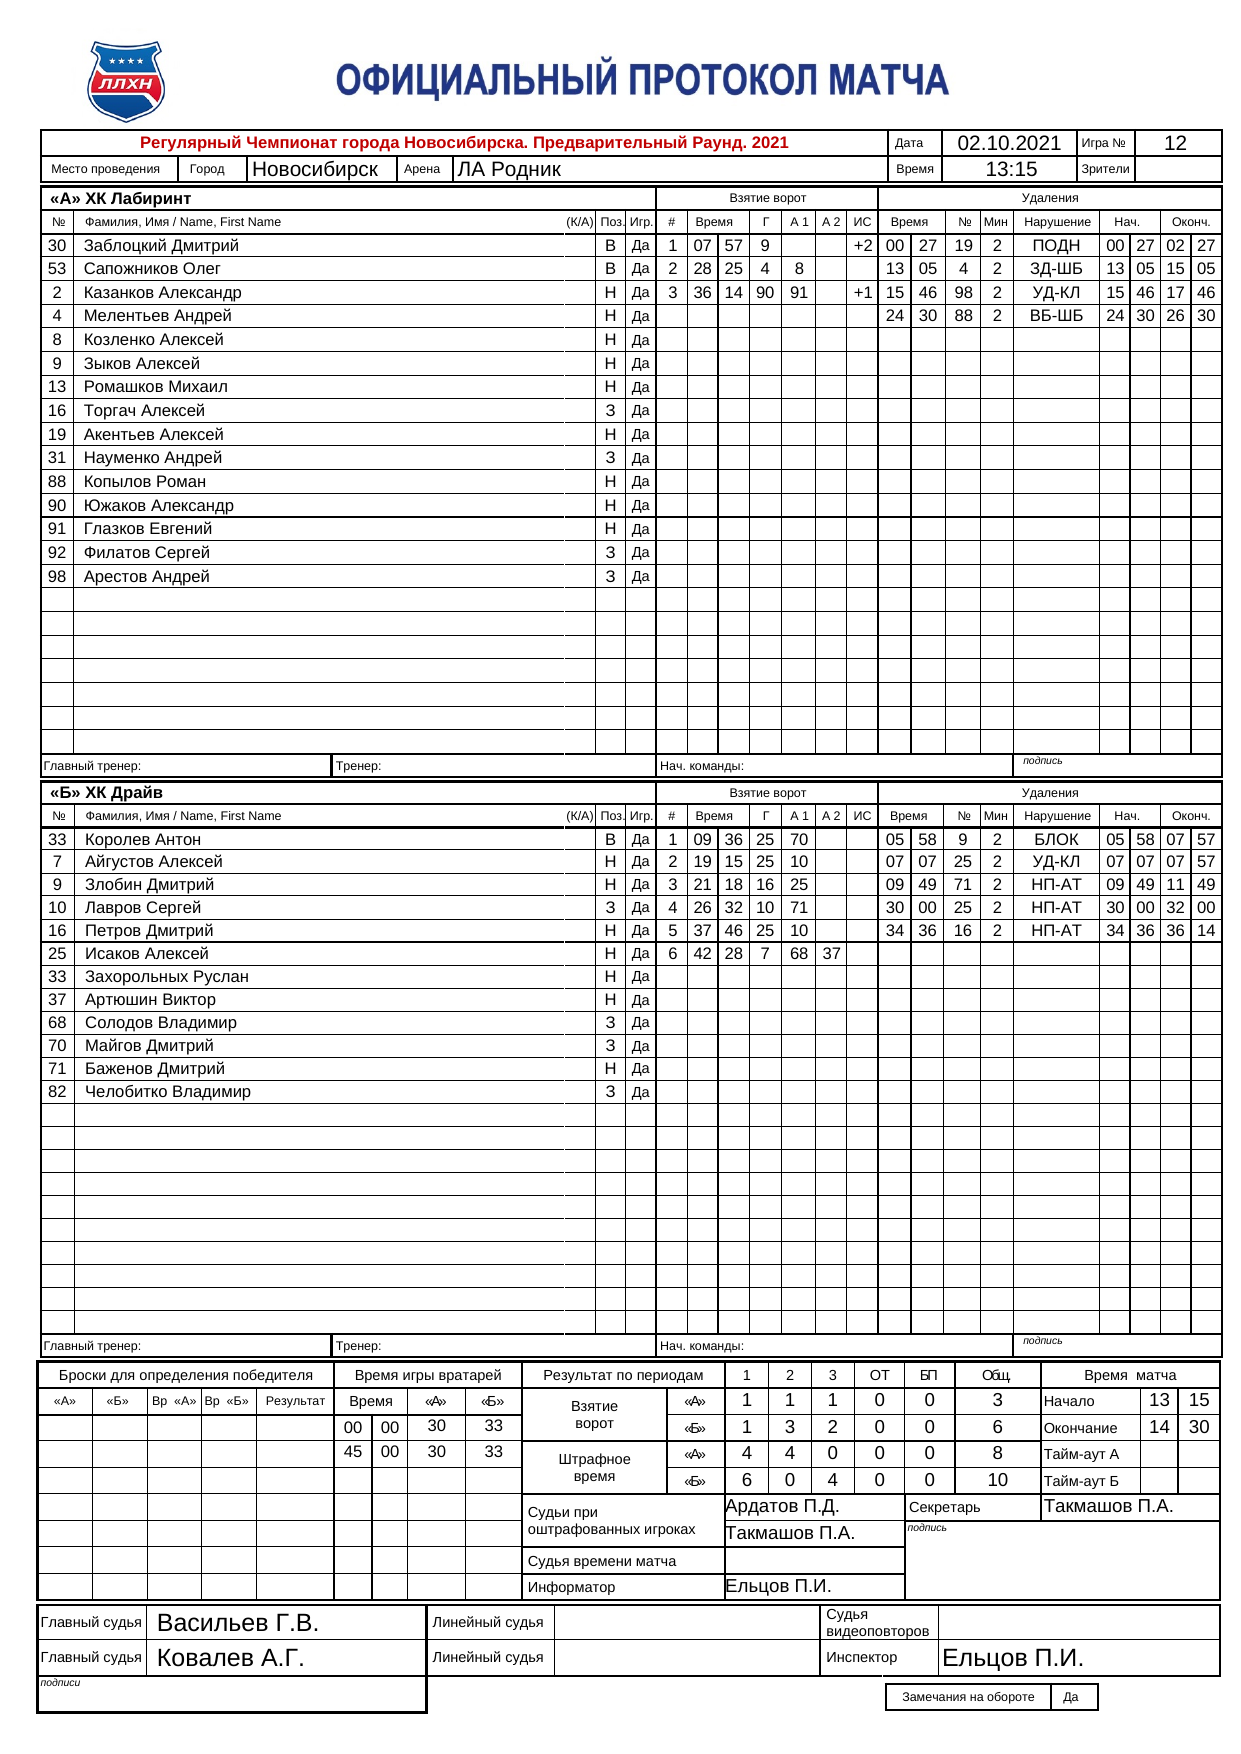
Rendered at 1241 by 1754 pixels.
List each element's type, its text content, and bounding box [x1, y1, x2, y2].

table_cell [1100, 446, 1129, 469]
table_cell [257, 1441, 333, 1467]
table_cell [1131, 541, 1160, 564]
table_cell [719, 1173, 749, 1195]
table_cell [981, 1058, 1013, 1079]
table_cell Арена [398, 157, 452, 181]
table_cell [688, 707, 717, 729]
table_cell Ромашков Михаил [74, 376, 564, 398]
table_cell 0 [905, 1468, 954, 1493]
table_cell Казанков Александр [74, 281, 564, 303]
table_cell [148, 1521, 201, 1546]
table_cell [750, 565, 781, 587]
table_cell ИС [847, 805, 877, 826]
table_cell [626, 683, 655, 706]
table_cell [688, 1150, 717, 1172]
table_cell [1099, 1682, 1220, 1711]
table_cell [565, 1058, 595, 1079]
table_cell 24 [879, 305, 910, 327]
table_cell [1192, 1058, 1221, 1079]
table_cell [1014, 588, 1099, 611]
table_cell [657, 376, 687, 398]
table_cell 27 [912, 235, 945, 256]
table_cell 90 [750, 281, 781, 303]
table_cell Н [596, 376, 625, 398]
table_cell 26 [688, 896, 717, 918]
table_cell [1131, 565, 1160, 587]
table_cell +1 [847, 281, 877, 303]
table_cell 07 [688, 235, 717, 256]
table_cell [1192, 1173, 1221, 1195]
table_cell Южаков Александр [74, 494, 564, 516]
table_cell Да [626, 943, 655, 964]
table_cell [750, 328, 781, 351]
table_cell [782, 305, 815, 327]
table_cell [1100, 1173, 1129, 1195]
table_cell Петров Дмитрий [75, 920, 564, 941]
table_cell [1161, 636, 1190, 658]
table_cell 0 [855, 1415, 904, 1440]
table_cell [912, 565, 945, 587]
table_cell [879, 1219, 910, 1241]
table_cell НП-АТ [1014, 920, 1099, 941]
table_cell [1131, 683, 1160, 706]
table_cell 0 [855, 1468, 904, 1493]
table_cell ЛА Родник [454, 157, 887, 181]
table_cell [1192, 1219, 1221, 1241]
table_cell [750, 1219, 781, 1241]
table_header 02.10.2021 [943, 131, 1076, 155]
table_cell [657, 989, 687, 1011]
table_cell Н [596, 1058, 625, 1079]
table_header Регулярный Чемпионат города Новосибирска. Предварительный Раунд. 2021 [42, 131, 887, 155]
table_cell Окончание [1042, 1415, 1140, 1440]
table_cell 98 [42, 565, 73, 587]
table_cell [879, 636, 910, 658]
table_cell Новосибирск [248, 157, 396, 181]
table_cell [1100, 328, 1129, 351]
table_cell Да [626, 989, 655, 1011]
table_cell 15 [879, 281, 910, 303]
table_cell [782, 494, 815, 516]
table_cell [466, 1574, 521, 1599]
table_cell [719, 707, 749, 729]
table_cell [946, 423, 980, 445]
table_cell 49 [1131, 874, 1160, 895]
table_cell [719, 1265, 749, 1287]
table_cell [626, 1173, 655, 1195]
table_cell [879, 376, 910, 398]
table_cell Баженов Дмитрий [75, 1058, 564, 1079]
table_cell [847, 376, 877, 398]
table_cell [657, 1311, 687, 1333]
table_cell Оконч. [1161, 211, 1221, 233]
table_cell [816, 612, 846, 634]
table_cell 25 [782, 874, 815, 895]
table_cell 46 [719, 920, 749, 941]
table_cell [596, 659, 625, 682]
table_cell [782, 707, 815, 729]
table_cell [847, 1173, 877, 1195]
table_cell [879, 1150, 910, 1172]
table_cell [847, 423, 877, 445]
table_cell # [657, 805, 687, 826]
table_cell [1161, 446, 1190, 469]
table_cell [657, 636, 687, 658]
table_cell [847, 943, 877, 964]
table_cell [782, 588, 815, 611]
table_cell Да [626, 874, 655, 895]
table_cell # [657, 211, 687, 233]
table_cell [657, 966, 687, 987]
table_cell [688, 1288, 717, 1310]
table_cell [946, 541, 980, 564]
table_cell [981, 1242, 1013, 1264]
table_cell [847, 1196, 877, 1218]
table_cell [1192, 352, 1221, 374]
table_cell [1131, 423, 1160, 445]
table_cell [847, 636, 877, 658]
table_cell [879, 1104, 910, 1126]
table_cell [912, 707, 945, 729]
table_cell 15 [719, 850, 749, 872]
table_cell [1192, 518, 1221, 540]
table_cell [750, 1058, 781, 1079]
table_cell [782, 1219, 815, 1241]
table_cell [373, 1574, 407, 1599]
table_cell 05 [1131, 257, 1160, 280]
table_cell [1131, 518, 1160, 540]
table_cell [657, 1288, 687, 1310]
table_cell 68 [42, 1012, 74, 1033]
table_cell [912, 1196, 943, 1218]
table_cell [719, 1012, 749, 1033]
table_cell [42, 1311, 74, 1333]
table_cell [719, 1242, 749, 1264]
table_cell [1131, 399, 1160, 422]
table_cell [1100, 707, 1129, 729]
table_cell Н [596, 874, 625, 895]
table_cell [719, 966, 749, 987]
table_cell 10 [956, 1468, 1040, 1493]
table_cell [1100, 518, 1129, 540]
table_cell [1192, 966, 1221, 987]
table_cell 33 [466, 1416, 521, 1440]
table_cell [750, 730, 781, 753]
table_cell [1192, 612, 1221, 634]
table_cell [1100, 1288, 1129, 1310]
table_cell 00 [912, 896, 943, 918]
table_cell [408, 1468, 465, 1493]
table_cell [946, 636, 980, 658]
table_cell [1100, 1219, 1129, 1241]
table_cell [626, 636, 655, 658]
table_cell [816, 707, 846, 729]
table_cell [912, 1035, 943, 1057]
table_cell 4 [42, 305, 73, 327]
table_cell [879, 1173, 910, 1195]
table_cell 00 [1192, 896, 1221, 918]
table_cell [657, 470, 687, 493]
table_cell [816, 1196, 846, 1218]
table_cell [816, 565, 846, 587]
table_cell [719, 636, 749, 658]
table_cell [39, 1547, 92, 1573]
table_cell [719, 1196, 749, 1218]
table_cell 30 [912, 305, 945, 327]
table_cell [1161, 588, 1190, 611]
table_cell [1100, 636, 1129, 658]
table_cell [1131, 1288, 1160, 1310]
table_cell 00 [335, 1416, 371, 1440]
table_cell [782, 1012, 815, 1033]
table_cell [1131, 470, 1160, 493]
table_cell [626, 730, 655, 753]
table_cell [1100, 470, 1129, 493]
table_cell [39, 1521, 92, 1546]
table_cell [981, 707, 1013, 729]
table_cell [1100, 1104, 1129, 1126]
table_cell [719, 305, 749, 327]
table_cell 00 [373, 1441, 407, 1467]
table_cell [912, 376, 945, 398]
table_cell [1192, 1035, 1221, 1057]
table_cell Н [596, 989, 625, 1011]
table_cell Информатор [523, 1575, 724, 1599]
table_cell [626, 1196, 655, 1218]
table_cell [750, 1035, 781, 1057]
table_cell Н [596, 966, 625, 987]
table_cell [847, 1288, 877, 1310]
table_cell [657, 1081, 687, 1103]
table_cell [42, 1196, 74, 1218]
table_cell Нач. [1100, 211, 1160, 233]
table_cell [93, 1494, 147, 1520]
table_cell [202, 1547, 256, 1573]
table_cell А 1 [782, 211, 815, 233]
table_cell [42, 1265, 74, 1287]
table_cell [1161, 1104, 1190, 1126]
table_cell [912, 518, 945, 540]
table_cell 13:15 [943, 157, 1076, 181]
table_cell [719, 470, 749, 493]
table_cell [944, 1081, 980, 1103]
table_cell [42, 1150, 74, 1172]
table_cell 16 [750, 874, 781, 895]
table_cell [1014, 730, 1099, 753]
table_cell [981, 1196, 1013, 1218]
table_cell [626, 1288, 655, 1310]
table_cell [847, 446, 877, 469]
table_cell [565, 446, 595, 469]
table_cell Начало [1042, 1389, 1140, 1413]
table_cell [1161, 683, 1190, 706]
table_cell [1131, 1058, 1160, 1079]
table_cell [946, 352, 980, 374]
table_cell [782, 659, 815, 682]
table_cell подпись [1014, 755, 1221, 776]
table_cell [1131, 1219, 1160, 1241]
table_cell 8 [956, 1442, 1040, 1467]
table_cell [981, 1104, 1013, 1126]
table_cell 15 [1179, 1389, 1219, 1413]
table_cell [93, 1441, 147, 1467]
table_cell [1131, 1196, 1160, 1218]
table_cell [1014, 1081, 1099, 1103]
table_cell [912, 943, 943, 964]
table_cell [1161, 1242, 1190, 1264]
table_cell [816, 352, 846, 374]
table_cell [257, 1574, 333, 1599]
table_cell [1014, 966, 1099, 987]
table_cell [688, 1104, 717, 1126]
table_cell НП-АТ [1014, 896, 1099, 918]
table_cell 88 [946, 305, 980, 327]
table_cell Игр. [626, 805, 655, 826]
table_cell [879, 541, 910, 564]
table_cell Да [626, 352, 655, 374]
table_cell Место проведения [42, 157, 177, 181]
table_cell 27 [1131, 235, 1160, 256]
table_cell [816, 470, 846, 493]
table_cell [816, 588, 846, 611]
table_cell «Б» [93, 1389, 147, 1413]
table_cell [782, 1127, 815, 1149]
table_cell [565, 1173, 595, 1195]
table_cell [688, 1035, 717, 1057]
table_cell [1161, 541, 1190, 564]
table_cell [373, 1547, 407, 1573]
table_cell 68 [782, 943, 815, 964]
table_cell [944, 1058, 980, 1079]
table_cell (К/А) [565, 805, 595, 826]
table_cell [847, 1058, 877, 1079]
table_cell Инспектор [821, 1640, 938, 1675]
table_cell [816, 541, 846, 564]
table_header Да [1052, 1685, 1097, 1709]
table_cell [944, 943, 980, 964]
table_cell Исаков Алексей [75, 943, 564, 964]
table_cell [816, 1173, 846, 1195]
table_cell [657, 730, 687, 753]
table_cell [1014, 707, 1099, 729]
table_cell Да [626, 1035, 655, 1057]
table_cell Нач. [1100, 805, 1160, 826]
table_cell [816, 829, 846, 849]
table_cell 27 [1192, 235, 1221, 256]
table_header Удаления [879, 783, 1221, 803]
table_cell [750, 518, 781, 540]
table_cell 49 [1192, 874, 1221, 895]
table_cell [42, 659, 73, 682]
table_header Результат по периодам [523, 1363, 724, 1387]
table_cell [688, 446, 717, 469]
table_cell [1192, 423, 1221, 445]
table_cell «А» [39, 1389, 92, 1413]
table_cell 58 [1131, 829, 1160, 849]
table_cell 2 [657, 850, 687, 872]
table_cell [981, 1219, 1013, 1241]
table_cell [657, 683, 687, 706]
table_cell 18 [719, 874, 749, 895]
table_cell [750, 399, 781, 422]
table_cell [981, 1012, 1013, 1033]
table_cell 16 [944, 920, 980, 941]
table_cell [1100, 966, 1129, 987]
table_cell [847, 707, 877, 729]
table_cell [1014, 1058, 1099, 1079]
table_cell Время [879, 805, 943, 826]
table_cell [847, 1104, 877, 1126]
table_cell [596, 683, 625, 706]
table_cell [1131, 1035, 1160, 1057]
table_cell Да [626, 565, 655, 587]
table_cell [946, 659, 980, 682]
table_cell 9 [944, 829, 980, 849]
table_cell [39, 1416, 92, 1440]
table_cell [1192, 399, 1221, 422]
table_cell [981, 659, 1013, 682]
table_cell [981, 423, 1013, 445]
table_cell [1100, 541, 1129, 564]
table_cell [946, 683, 980, 706]
table_header Игра № [1078, 131, 1134, 155]
table_cell [75, 1219, 564, 1241]
table_cell 2 [981, 920, 1013, 941]
table_cell [912, 1150, 943, 1172]
table_cell [688, 1311, 717, 1333]
table_cell [1014, 1196, 1099, 1218]
table_cell [944, 1035, 980, 1057]
table_cell [1161, 943, 1190, 964]
table_cell [75, 1104, 564, 1126]
table_header «Б» ХК Драйв [42, 783, 655, 803]
table_cell [565, 1104, 595, 1126]
table_cell [657, 518, 687, 540]
table_cell [912, 1058, 943, 1079]
table_cell [816, 518, 846, 540]
table_header Время матча [1042, 1363, 1219, 1387]
table_cell 00 [1100, 235, 1129, 256]
table_cell [912, 399, 945, 422]
table_cell «Б » [466, 1389, 521, 1413]
table_cell 30 [408, 1416, 465, 1440]
table_cell [946, 376, 980, 398]
table_cell [879, 588, 910, 611]
table_cell [847, 399, 877, 422]
table_cell [1100, 1127, 1129, 1149]
table_cell [981, 541, 1013, 564]
table_cell [1192, 683, 1221, 706]
table_cell [657, 1127, 687, 1149]
table_header Замечания на обороте [887, 1685, 1050, 1709]
table_cell [688, 376, 717, 398]
table_cell [596, 1265, 625, 1287]
table_cell 25 [750, 850, 781, 872]
table_cell [939, 1606, 1219, 1639]
table_cell 00 [1131, 896, 1160, 918]
table_cell [946, 494, 980, 516]
table_cell [912, 541, 945, 564]
table_cell [879, 565, 910, 587]
table_cell 13 [42, 376, 73, 398]
table_cell [750, 1173, 781, 1195]
table_cell [1161, 1150, 1190, 1172]
table_cell [688, 305, 717, 327]
table_cell [816, 920, 846, 941]
table_cell [847, 352, 877, 374]
table_cell [1161, 1288, 1190, 1310]
table_cell [74, 612, 564, 634]
table_cell 8 [782, 257, 815, 280]
table_cell [981, 1311, 1013, 1333]
table_cell [816, 896, 846, 918]
table_cell 2 [42, 281, 73, 303]
table_cell [1192, 494, 1221, 516]
table_cell 09 [1100, 874, 1129, 895]
table_cell 07 [879, 850, 910, 872]
table_cell [816, 257, 846, 280]
table_cell [816, 966, 846, 987]
table_cell 98 [946, 281, 980, 303]
table_cell [1131, 352, 1160, 374]
table_cell [657, 707, 687, 729]
table_cell [981, 1173, 1013, 1195]
table_cell 07 [912, 850, 943, 872]
table_cell [688, 565, 717, 587]
table_cell [555, 1640, 819, 1675]
table_cell [879, 518, 910, 540]
table_cell [1100, 1150, 1129, 1172]
table_cell [688, 588, 717, 611]
table_cell 9 [42, 874, 74, 895]
table_cell [74, 683, 564, 706]
table_cell [626, 612, 655, 634]
table_cell 09 [688, 829, 717, 849]
table_cell [202, 1416, 256, 1440]
table_cell [816, 281, 846, 303]
table_cell [816, 683, 846, 706]
table_cell [719, 683, 749, 706]
table_cell [1014, 1219, 1099, 1241]
table_cell [719, 730, 749, 753]
table_cell 92 [42, 541, 73, 564]
table_cell [719, 989, 749, 1011]
table_cell [42, 612, 73, 634]
table_cell [1100, 1311, 1129, 1333]
table_cell Время [688, 211, 749, 233]
table_cell [1100, 399, 1129, 422]
table_cell [719, 612, 749, 634]
table_cell [750, 494, 781, 516]
table_cell [565, 257, 595, 280]
table_cell [1192, 1127, 1221, 1149]
table_cell [657, 446, 687, 469]
table_cell 32 [1161, 896, 1190, 918]
table_cell [42, 1288, 74, 1310]
table_cell [719, 1150, 749, 1172]
table_cell [946, 730, 980, 753]
table_cell [1179, 1468, 1219, 1493]
table_cell [1100, 588, 1129, 611]
table_cell Да [626, 518, 655, 540]
table_cell Время [879, 211, 945, 233]
table_cell 46 [1131, 281, 1160, 303]
table_cell [1014, 376, 1099, 398]
table_cell [879, 470, 910, 493]
table_cell [408, 1574, 465, 1599]
table_cell [688, 1219, 717, 1241]
table_cell [335, 1468, 371, 1493]
table_cell 33 [42, 829, 74, 849]
table_cell [719, 1058, 749, 1079]
table_cell [879, 328, 910, 351]
table_cell 10 [750, 896, 781, 918]
table_cell 30 [1179, 1415, 1219, 1440]
table_cell [565, 376, 595, 398]
table_cell [847, 612, 877, 634]
table_cell [847, 989, 877, 1011]
table_cell № [42, 211, 73, 233]
table_cell [1192, 588, 1221, 611]
table_cell [944, 1127, 980, 1149]
table_cell Да [626, 1058, 655, 1079]
table_cell [626, 1242, 655, 1264]
table_cell 53 [42, 257, 73, 280]
table_cell [782, 989, 815, 1011]
table_cell [816, 1311, 846, 1333]
table_cell [816, 1127, 846, 1149]
table_cell [1131, 707, 1160, 729]
table_cell [565, 352, 595, 374]
table_cell [944, 1311, 980, 1333]
table_cell Ковалев А.Г. [147, 1640, 425, 1675]
table_cell Г [750, 211, 781, 233]
table_cell 2 [981, 257, 1013, 280]
table_cell Поз. [596, 211, 625, 233]
table_cell [847, 1012, 877, 1033]
table_cell 30 [1192, 305, 1221, 327]
table_cell Тренер: [333, 755, 655, 776]
table_cell «Б» [668, 1415, 724, 1440]
table_cell [657, 1012, 687, 1033]
table_cell [1014, 1265, 1099, 1287]
table_cell [1131, 1081, 1160, 1103]
table_cell [75, 1242, 564, 1264]
table_cell 15 [1100, 281, 1129, 303]
table_cell Н [596, 305, 625, 327]
table_header Броски для определения победителя [39, 1363, 333, 1387]
table_cell [93, 1416, 147, 1440]
table_cell 70 [782, 829, 815, 849]
table_cell [1161, 565, 1190, 587]
table_cell [1192, 1196, 1221, 1218]
table_cell [847, 920, 877, 941]
table_cell [1192, 1081, 1221, 1103]
table_cell [816, 1288, 846, 1310]
table_cell [1100, 683, 1129, 706]
table_cell [750, 352, 781, 374]
table_cell [75, 1127, 564, 1149]
table_cell подпись [1014, 1335, 1221, 1356]
table_cell [565, 1242, 595, 1264]
table_cell 71 [42, 1058, 74, 1079]
table_cell Торгач Алексей [74, 399, 564, 422]
table_cell [148, 1494, 201, 1520]
table_cell НП-АТ [1014, 874, 1099, 895]
table_cell [688, 399, 717, 422]
table_cell [626, 1127, 655, 1149]
table_cell 05 [912, 257, 945, 280]
table_cell 57 [1192, 829, 1221, 849]
table_cell [719, 1104, 749, 1126]
table_cell 37 [816, 943, 846, 964]
table_cell [750, 423, 781, 445]
table_cell [883, 1677, 1220, 1681]
table_cell [816, 494, 846, 516]
table_cell [148, 1468, 201, 1493]
table_cell [1161, 1012, 1190, 1033]
table_cell [39, 1494, 92, 1520]
table_cell [847, 1127, 877, 1149]
table_cell Фамилия, Имя / Name, First Name [75, 805, 565, 826]
table_cell [1014, 1127, 1099, 1149]
table_cell [1100, 352, 1129, 374]
table_cell 00 [373, 1416, 407, 1440]
table_cell [657, 1219, 687, 1241]
table_cell Да [626, 920, 655, 941]
table_cell Н [596, 850, 625, 872]
table_cell 09 [879, 874, 910, 895]
table_cell Ельцов П.И. [726, 1575, 904, 1599]
table_cell [782, 730, 815, 753]
table_cell [750, 1104, 781, 1126]
table_cell [1131, 1150, 1160, 1172]
table_cell [1131, 1104, 1160, 1126]
table_cell [1131, 612, 1160, 634]
table_cell [847, 683, 877, 706]
table_cell [1100, 730, 1129, 753]
table_cell [1014, 1012, 1099, 1033]
table_cell [1100, 494, 1129, 516]
table_cell [981, 565, 1013, 587]
table_cell [981, 399, 1013, 422]
table_cell 07 [1100, 850, 1129, 872]
table_cell [750, 1127, 781, 1149]
table_cell [1100, 565, 1129, 587]
table_cell 37 [42, 989, 74, 1011]
table_cell [782, 1104, 815, 1126]
table_cell 14 [719, 281, 749, 303]
table_cell [626, 1104, 655, 1126]
table_cell З [596, 1012, 625, 1033]
table_header Удаления [879, 188, 1221, 209]
table_cell 58 [912, 829, 943, 849]
table_cell [1014, 1173, 1099, 1195]
table_cell [782, 423, 815, 445]
table_cell [912, 636, 945, 658]
table_cell [657, 612, 687, 634]
table_cell А 2 [816, 211, 846, 233]
table_cell Результат [257, 1389, 333, 1413]
table_cell [1192, 1104, 1221, 1126]
table_cell [1192, 565, 1221, 587]
table_cell [93, 1547, 147, 1573]
table_cell [719, 446, 749, 469]
table_cell 17 [1161, 281, 1190, 303]
table_cell Тайм-аут Б [1042, 1468, 1140, 1493]
table_cell Н [596, 281, 625, 303]
table_cell Да [626, 1081, 655, 1103]
table_cell [466, 1547, 521, 1573]
table_cell [75, 1173, 564, 1195]
table_cell 3 [657, 281, 687, 303]
table_cell [912, 966, 943, 987]
table_cell Козленко Алексей [74, 328, 564, 351]
table_cell [946, 470, 980, 493]
table_cell [847, 1081, 877, 1103]
table_cell [816, 305, 846, 327]
table_cell [1131, 989, 1160, 1011]
table_cell 33 [42, 966, 74, 987]
table_cell Н [596, 470, 625, 493]
table_cell Нарушение [1014, 211, 1099, 233]
table_cell 57 [1192, 850, 1221, 872]
table_cell [912, 683, 945, 706]
table_cell [719, 1288, 749, 1310]
table_header Взятие ворот [657, 783, 877, 803]
table_cell 10 [782, 920, 815, 941]
table_cell [750, 659, 781, 682]
table_cell [1161, 707, 1190, 729]
table_cell [1014, 1311, 1099, 1333]
table_cell 28 [719, 943, 749, 964]
table_cell [912, 1242, 943, 1264]
table_cell 10 [42, 896, 74, 918]
table_cell 4 [769, 1442, 811, 1467]
table_cell 2 [812, 1415, 854, 1440]
table_cell [816, 636, 846, 658]
table_cell 3 [956, 1389, 1040, 1413]
table_cell [1014, 541, 1099, 564]
table_cell [39, 1441, 92, 1467]
table_cell [816, 1150, 846, 1172]
table_cell 70 [42, 1035, 74, 1057]
table_cell [879, 1242, 910, 1264]
table_cell [657, 305, 687, 327]
table_cell [1192, 943, 1221, 964]
table_cell [879, 1012, 910, 1033]
table_cell 2 [981, 850, 1013, 872]
table_cell 36 [1161, 920, 1190, 941]
table_cell З [596, 1081, 625, 1103]
table_cell [782, 470, 815, 493]
table_cell [816, 1081, 846, 1103]
table_cell Тренер: [333, 1335, 655, 1356]
table_cell Игр. [626, 211, 655, 233]
table_cell [750, 1311, 781, 1333]
table_cell [335, 1547, 371, 1573]
table_cell [879, 730, 910, 753]
table_cell 7 [42, 850, 74, 872]
table_cell [847, 966, 877, 987]
table_cell [782, 399, 815, 422]
table_cell [782, 1035, 815, 1057]
table_cell [657, 541, 687, 564]
table_cell [1100, 989, 1129, 1011]
table_cell [879, 1311, 910, 1333]
table_cell 25 [719, 257, 749, 280]
table_cell [565, 565, 595, 587]
table_cell № [944, 805, 980, 826]
table_cell БЛОК [1014, 829, 1099, 849]
table_cell [596, 1173, 625, 1195]
table_cell [946, 707, 980, 729]
table_cell [847, 874, 877, 895]
table_cell 2 [981, 874, 1013, 895]
table_cell [782, 1265, 815, 1287]
table_cell З [596, 446, 625, 469]
table_cell [879, 399, 910, 422]
table_cell [657, 1104, 687, 1126]
table_cell Н [596, 943, 625, 964]
table_cell 30 [879, 896, 910, 918]
table_cell Да [626, 328, 655, 351]
table_cell [944, 1265, 980, 1287]
table_cell [816, 423, 846, 445]
table_cell [750, 1288, 781, 1310]
table_cell [75, 1311, 564, 1333]
table_cell [981, 636, 1013, 658]
table_cell Да [626, 281, 655, 303]
table_cell [42, 683, 73, 706]
table_cell [1141, 1468, 1177, 1493]
table_cell 57 [719, 235, 749, 256]
table_cell [912, 612, 945, 634]
table_cell [1014, 1035, 1099, 1057]
table_cell [981, 966, 1013, 987]
table_cell [657, 328, 687, 351]
table_cell [565, 235, 595, 256]
table_cell Да [626, 541, 655, 564]
table_cell 42 [688, 943, 717, 964]
table_cell [1014, 683, 1099, 706]
table_cell [847, 470, 877, 493]
table_cell [879, 352, 910, 374]
table_cell [912, 730, 945, 753]
table_cell ПОДН [1014, 235, 1099, 256]
table_cell [1161, 376, 1190, 398]
table_cell [657, 399, 687, 422]
table_cell [688, 470, 717, 493]
table_cell [202, 1521, 256, 1546]
table_cell [816, 1242, 846, 1264]
table_cell [1131, 966, 1160, 987]
table_cell 16 [42, 399, 73, 422]
table_cell «А» [408, 1389, 465, 1413]
table_cell [816, 1012, 846, 1033]
table_cell [981, 1035, 1013, 1057]
table_cell 11 [1161, 874, 1190, 895]
table_header 1 [726, 1363, 768, 1387]
table_cell [847, 328, 877, 351]
table_cell [847, 1242, 877, 1264]
table_cell 49 [912, 874, 943, 895]
table_header ОТ [855, 1363, 904, 1387]
table_cell 30 [408, 1441, 465, 1467]
table_cell [782, 1288, 815, 1310]
table_cell Заблоцкий Дмитрий [74, 235, 564, 256]
table_cell [565, 850, 595, 872]
table_cell [981, 518, 1013, 540]
table_cell [847, 565, 877, 587]
table_cell [1161, 352, 1190, 374]
table_cell [688, 494, 717, 516]
table_cell [657, 1058, 687, 1079]
table_cell Город [179, 157, 246, 181]
table_cell [719, 494, 749, 516]
table_cell [74, 636, 564, 658]
table_cell 2 [981, 896, 1013, 918]
table_cell 16 [42, 920, 74, 941]
table_cell [1131, 1265, 1160, 1287]
table_cell [750, 376, 781, 398]
table_cell [1161, 494, 1190, 516]
table_cell Вр «А» [148, 1389, 201, 1413]
table_cell [719, 565, 749, 587]
table_cell [596, 1288, 625, 1310]
table_cell [912, 423, 945, 445]
table_cell Зрители [1078, 157, 1134, 181]
table_cell [782, 612, 815, 634]
table_cell [1014, 943, 1099, 964]
table_cell [946, 612, 980, 634]
table_cell [879, 423, 910, 445]
table_cell [1131, 376, 1160, 398]
table_cell [912, 1265, 943, 1287]
table_cell Мин [981, 805, 1013, 826]
table_cell [981, 494, 1013, 516]
table_cell [981, 328, 1013, 351]
table_cell [1161, 1081, 1190, 1103]
table_cell Сапожников Олег [74, 257, 564, 280]
table_cell Вр «Б» [202, 1389, 256, 1413]
table_cell [373, 1521, 407, 1546]
table_cell [782, 565, 815, 587]
table_cell [1100, 1035, 1129, 1057]
table_cell [1014, 636, 1099, 658]
table_cell [75, 1288, 564, 1310]
table_cell Судья видеоповторов [821, 1606, 938, 1639]
table_header 12 [1136, 131, 1221, 155]
table_cell 1 [812, 1389, 854, 1413]
table_cell № [42, 805, 74, 826]
table_cell [944, 1104, 980, 1126]
table_cell З [596, 565, 625, 587]
table_cell [148, 1574, 201, 1599]
table_cell [1014, 494, 1099, 516]
table_cell [912, 352, 945, 374]
table_cell Майгов Дмитрий [75, 1035, 564, 1057]
table_cell [596, 1104, 625, 1126]
table_cell [1131, 1173, 1160, 1195]
table_cell [879, 966, 910, 987]
table_cell [148, 1441, 201, 1467]
table_cell [847, 541, 877, 564]
table_cell [847, 730, 877, 753]
table_cell [1192, 376, 1221, 398]
table_cell [1161, 470, 1190, 493]
table_cell [816, 376, 846, 398]
table_cell Нач. команды: [657, 1335, 1012, 1356]
table_cell [719, 541, 749, 564]
table_cell [688, 328, 717, 351]
table_cell [1131, 1127, 1160, 1149]
table_cell [816, 850, 846, 872]
table_cell [565, 920, 595, 941]
table_cell [1192, 446, 1221, 469]
table_cell УД-КЛ [1014, 850, 1099, 872]
table_cell [981, 1265, 1013, 1287]
table_cell 25 [944, 850, 980, 872]
table_cell [782, 235, 815, 256]
table_cell [257, 1521, 333, 1546]
table_cell Солодов Владимир [75, 1012, 564, 1033]
table_cell 4 [726, 1442, 768, 1467]
table_cell [1100, 1081, 1129, 1103]
table_cell [719, 328, 749, 351]
table_cell [408, 1547, 465, 1573]
table_cell 00 [879, 235, 910, 256]
table_cell [847, 257, 877, 280]
table_cell Васильев Г.В. [147, 1606, 425, 1639]
table_cell 46 [912, 281, 945, 303]
table_header Взятие ворот [657, 188, 877, 209]
table_cell [42, 588, 73, 611]
table_cell 2 [981, 281, 1013, 303]
table_cell [1100, 659, 1129, 682]
table_cell Захорольных Руслан [75, 966, 564, 987]
table_cell Науменко Андрей [74, 446, 564, 469]
table_cell [688, 659, 717, 682]
table_cell [946, 328, 980, 351]
table_cell [981, 612, 1013, 634]
table_cell 91 [42, 518, 73, 540]
table_cell [1131, 1012, 1160, 1033]
table_cell 34 [1100, 920, 1129, 941]
table_cell [816, 659, 846, 682]
table_cell [944, 1219, 980, 1241]
table_cell [148, 1416, 201, 1440]
table_cell [1161, 328, 1190, 351]
table_cell [879, 1265, 910, 1287]
table_cell [946, 565, 980, 587]
table_cell 2 [657, 257, 687, 280]
table_cell [42, 636, 73, 658]
table_cell [466, 1521, 521, 1546]
table_cell А 2 [816, 805, 846, 826]
table_cell [565, 612, 595, 634]
table_cell [719, 1311, 749, 1333]
table_cell [912, 1311, 943, 1333]
table_cell [565, 829, 595, 849]
table_cell [782, 1173, 815, 1195]
table_cell [688, 1196, 717, 1218]
table_cell Артюшин Виктор [75, 989, 564, 1011]
table_cell [565, 1265, 595, 1287]
table_cell Глазков Евгений [74, 518, 564, 540]
table_cell Оконч. [1161, 805, 1221, 826]
table_cell [565, 966, 595, 987]
table_cell 26 [1161, 305, 1190, 327]
table_cell [912, 328, 945, 351]
table_cell 36 [688, 281, 717, 303]
table_cell [981, 683, 1013, 706]
table_cell [1141, 1441, 1177, 1467]
table_cell [912, 494, 945, 516]
table_cell Да [626, 446, 655, 469]
table_cell [816, 1058, 846, 1079]
table_cell Мин [981, 211, 1013, 233]
table_cell [1014, 565, 1099, 587]
table_cell [657, 494, 687, 516]
table_cell [912, 470, 945, 493]
table_cell [565, 1081, 595, 1103]
table_cell [1100, 1058, 1129, 1079]
table_cell [202, 1494, 256, 1520]
table_cell 07 [1161, 829, 1190, 849]
table_cell [565, 541, 595, 564]
table_cell подписи [39, 1677, 425, 1711]
table_cell 25 [42, 943, 74, 964]
table_cell [981, 588, 1013, 611]
table_cell ИС [847, 211, 877, 233]
table_cell [750, 707, 781, 729]
table_cell Ельцов П.И. [939, 1640, 1219, 1675]
table_cell [428, 1677, 882, 1711]
table_cell [981, 1081, 1013, 1103]
table_cell [596, 1127, 625, 1149]
table_cell [782, 352, 815, 374]
table_cell 9 [42, 352, 73, 374]
table_cell Н [596, 352, 625, 374]
table_cell [981, 943, 1013, 964]
table_cell [466, 1468, 521, 1493]
table_cell Главный тренер: [42, 755, 330, 776]
table_cell 10 [782, 850, 815, 872]
table_cell [719, 1127, 749, 1149]
table_cell Айгустов Алексей [75, 850, 564, 872]
table_cell [1161, 423, 1190, 445]
table_cell 36 [1131, 920, 1160, 941]
table_cell А 1 [782, 805, 815, 826]
table_cell [946, 399, 980, 422]
table_cell [1161, 1127, 1190, 1149]
table_cell [726, 1548, 904, 1573]
table_cell «Б» [668, 1468, 724, 1493]
table_cell [912, 1127, 943, 1149]
table_cell [688, 966, 717, 987]
table_cell [944, 1288, 980, 1310]
table_cell 30 [42, 235, 73, 256]
table_cell [466, 1494, 521, 1520]
table_cell [782, 1242, 815, 1264]
table_cell [1131, 328, 1160, 351]
table_cell [847, 494, 877, 516]
table_cell 6 [956, 1415, 1040, 1440]
table_cell Да [626, 257, 655, 280]
table_cell [626, 707, 655, 729]
table_cell 28 [688, 257, 717, 280]
table_cell «А» [668, 1389, 724, 1413]
table_cell [75, 1196, 564, 1218]
table_cell 31 [42, 446, 73, 469]
table_cell [816, 1104, 846, 1126]
table_cell [879, 1196, 910, 1218]
table_cell [719, 659, 749, 682]
table_cell [565, 683, 595, 706]
table_cell [847, 1035, 877, 1057]
table_cell [750, 1196, 781, 1218]
table_cell [408, 1521, 465, 1546]
table_cell [565, 707, 595, 729]
table_cell [565, 1150, 595, 1172]
table_header 3 [812, 1363, 854, 1387]
table_cell 07 [1161, 850, 1190, 872]
table_cell [257, 1494, 333, 1520]
table_cell [816, 1035, 846, 1057]
table_cell 1 [726, 1389, 768, 1413]
table_cell Да [626, 966, 655, 987]
table_cell [944, 1012, 980, 1033]
table_cell [335, 1574, 371, 1599]
table_cell [596, 1242, 625, 1264]
table_cell Нач. команды: [657, 755, 1012, 776]
table_cell [565, 943, 595, 964]
table_header Время игры вратарей [335, 1363, 521, 1387]
table_cell [626, 1219, 655, 1241]
table_header «А» ХК Лабиринт [42, 188, 655, 209]
table_cell [657, 1035, 687, 1057]
table_cell Да [626, 423, 655, 445]
table_cell 19 [688, 850, 717, 872]
table_cell [1100, 612, 1129, 634]
table_cell 3 [769, 1415, 811, 1440]
table_cell [1014, 659, 1099, 682]
table_cell [782, 636, 815, 658]
table_cell [596, 636, 625, 658]
table_cell 25 [944, 896, 980, 918]
table_cell [981, 352, 1013, 374]
table_cell [782, 1150, 815, 1172]
table_cell Арестов Андрей [74, 565, 564, 587]
table_cell [782, 1196, 815, 1218]
table_cell [1100, 1196, 1129, 1218]
table_cell [42, 1242, 74, 1264]
table_cell [879, 659, 910, 682]
table_cell [1014, 518, 1099, 540]
table_cell [719, 399, 749, 422]
table_cell (К/А) [565, 211, 595, 233]
table_cell [750, 305, 781, 327]
table_cell [816, 399, 846, 422]
table_cell 37 [688, 920, 717, 941]
table_cell [1014, 352, 1099, 374]
table_cell [816, 1219, 846, 1241]
table_cell [93, 1574, 147, 1599]
table_cell Лавров Сергей [75, 896, 564, 918]
table_cell [719, 352, 749, 374]
table_cell [626, 1265, 655, 1287]
table_cell [1161, 730, 1190, 753]
table_cell [688, 352, 717, 374]
table_cell [944, 1150, 980, 1172]
table_cell Н [596, 423, 625, 445]
table_cell В [596, 257, 625, 280]
table_cell 13 [1100, 257, 1129, 280]
table_cell Главный судья [39, 1640, 146, 1675]
table_cell [719, 1081, 749, 1103]
table_cell [688, 1242, 717, 1264]
table_cell [657, 1173, 687, 1195]
table_cell [1100, 943, 1129, 964]
table_cell [1131, 494, 1160, 516]
table_cell [879, 683, 910, 706]
table_cell 3 [657, 874, 687, 895]
table_cell [688, 683, 717, 706]
table_cell 14 [1192, 920, 1221, 941]
table_cell 34 [879, 920, 910, 941]
table_cell Главный судья [39, 1606, 146, 1639]
table_cell [565, 636, 595, 658]
table_cell 0 [905, 1442, 954, 1467]
table_cell 36 [719, 829, 749, 849]
table_cell [1136, 157, 1221, 181]
table_cell [657, 1242, 687, 1264]
table_cell [596, 730, 625, 753]
table_cell [596, 612, 625, 634]
table_cell [847, 1150, 877, 1172]
table_cell [912, 588, 945, 611]
table_cell [1131, 943, 1160, 964]
table_cell [565, 399, 595, 422]
table_header 2 [769, 1363, 811, 1387]
table_cell Да [626, 494, 655, 516]
table_cell [657, 659, 687, 682]
table_cell [1014, 612, 1099, 634]
table_cell 1 [657, 235, 687, 256]
table_cell [657, 588, 687, 611]
table_cell [912, 1173, 943, 1195]
table_cell Н [596, 920, 625, 941]
table_cell 4 [657, 896, 687, 918]
table_cell [879, 1288, 910, 1310]
table_cell [912, 446, 945, 469]
table_cell [1192, 1012, 1221, 1033]
table_cell 82 [42, 1081, 74, 1103]
table_cell [719, 376, 749, 398]
table_cell [946, 446, 980, 469]
table_cell [1131, 636, 1160, 658]
table_cell Да [626, 896, 655, 918]
table_cell [719, 423, 749, 445]
table_cell Н [596, 328, 625, 351]
table_cell Да [626, 829, 655, 849]
table_cell [626, 1311, 655, 1333]
table_cell [946, 588, 980, 611]
table_cell [879, 1127, 910, 1149]
table_cell [565, 1127, 595, 1149]
table_cell [1192, 1265, 1221, 1287]
table_cell [750, 1081, 781, 1103]
table_cell Да [626, 1012, 655, 1033]
table_cell 5 [657, 920, 687, 941]
table_cell Такмашов П.А. [726, 1521, 904, 1546]
table_cell 2 [981, 829, 1013, 849]
table_cell [944, 1196, 980, 1218]
table_cell [1192, 470, 1221, 493]
table_cell [879, 1081, 910, 1103]
table_cell [74, 730, 564, 753]
table_cell 8 [42, 328, 73, 351]
table_cell [373, 1494, 407, 1520]
table_cell [565, 423, 595, 445]
table_cell [688, 423, 717, 445]
table_cell З [596, 541, 625, 564]
table_cell [657, 352, 687, 374]
table_cell Челобитко Владимир [75, 1081, 564, 1103]
table_cell Судьи при оштрафованных игроках [523, 1495, 724, 1546]
table_cell [596, 1219, 625, 1241]
table_cell [1192, 707, 1221, 729]
table_cell [847, 305, 877, 327]
table_cell 05 [879, 829, 910, 849]
table_cell [750, 541, 781, 564]
table_cell [1192, 541, 1221, 564]
table_cell [782, 1311, 815, 1333]
table_cell [782, 446, 815, 469]
table_cell 30 [1100, 896, 1129, 918]
table_cell [93, 1521, 147, 1546]
table_cell [1192, 989, 1221, 1011]
table_cell 05 [1100, 829, 1129, 849]
table_cell 15 [1161, 257, 1190, 280]
table_cell В [596, 829, 625, 849]
table_cell [1131, 1311, 1160, 1333]
table_cell 05 [1192, 257, 1221, 280]
table_cell 25 [750, 829, 781, 849]
table_cell 46 [1192, 281, 1221, 303]
table_cell ВБ-ШБ [1014, 305, 1099, 327]
table_cell [782, 328, 815, 351]
table_cell 1 [769, 1389, 811, 1413]
table_cell [565, 518, 595, 540]
table_cell [74, 659, 564, 682]
table_cell [335, 1494, 371, 1520]
table_cell 25 [750, 920, 781, 941]
table_cell [596, 707, 625, 729]
table_cell [1100, 1242, 1129, 1264]
table_cell [750, 966, 781, 987]
table_cell [688, 730, 717, 753]
table_cell 32 [719, 896, 749, 918]
table_cell [1161, 659, 1190, 682]
table_cell [912, 1081, 943, 1103]
table_cell [688, 1265, 717, 1287]
table_cell [1161, 1311, 1190, 1333]
table_cell Секретарь [906, 1495, 1040, 1520]
table_cell 7 [750, 943, 781, 964]
table_cell [847, 829, 877, 849]
table_cell 6 [726, 1468, 768, 1493]
table_cell [1131, 446, 1160, 469]
table_cell [750, 989, 781, 1011]
table_cell [1192, 328, 1221, 351]
table_cell 24 [1100, 305, 1129, 327]
table_cell 02 [1161, 235, 1190, 256]
table_cell [1014, 1150, 1099, 1172]
table_cell [1014, 423, 1099, 445]
table_cell [847, 896, 877, 918]
table_cell [719, 588, 749, 611]
table_cell 91 [782, 281, 815, 303]
table_cell [944, 966, 980, 987]
table_cell [565, 1012, 595, 1033]
table_cell 4 [946, 257, 980, 280]
table_cell [565, 1196, 595, 1218]
table_cell [847, 850, 877, 872]
table_cell Ардатов П.Д. [726, 1495, 904, 1520]
table_cell [1161, 1058, 1190, 1079]
table_cell 4 [812, 1468, 854, 1493]
table_cell [782, 376, 815, 398]
table_cell [42, 1219, 74, 1241]
table_cell [1192, 636, 1221, 658]
table_cell [1161, 1035, 1190, 1057]
table_cell [750, 683, 781, 706]
table_cell [1192, 730, 1221, 753]
table_cell «А» [668, 1442, 724, 1467]
table_cell 30 [1131, 305, 1160, 327]
table_cell 36 [912, 920, 943, 941]
table_cell [847, 1311, 877, 1333]
table_cell [1100, 376, 1129, 398]
table_cell [816, 874, 846, 895]
table_cell 2 [981, 305, 1013, 327]
table_cell [847, 1265, 877, 1287]
table_header БП [905, 1363, 954, 1387]
table_cell [1192, 1311, 1221, 1333]
table_cell 6 [657, 943, 687, 964]
table_cell [912, 1219, 943, 1241]
table_cell [688, 1127, 717, 1149]
table_cell [1161, 966, 1190, 987]
table_cell Линейный судья [428, 1640, 554, 1675]
table_cell подпись [906, 1522, 1219, 1599]
table_cell Зыков Алексей [74, 352, 564, 374]
table_cell Взятие ворот [523, 1389, 666, 1440]
table_cell [750, 1150, 781, 1172]
table_cell [335, 1521, 371, 1546]
table_cell [912, 1012, 943, 1033]
table_cell Да [626, 399, 655, 422]
table_cell [42, 1127, 74, 1149]
table_cell [1131, 659, 1160, 682]
table_cell 0 [855, 1389, 904, 1413]
table_cell Акентьев Алексей [74, 423, 564, 445]
table_cell [565, 305, 595, 327]
table_cell [42, 1173, 74, 1195]
table_cell Нарушение [1014, 805, 1099, 826]
table_cell 21 [688, 874, 717, 895]
picture [5, 28, 1179, 129]
table_cell [555, 1606, 819, 1639]
table_cell [981, 446, 1013, 469]
table_cell Тайм-аут А [1042, 1441, 1140, 1467]
table_cell [782, 683, 815, 706]
table_cell Копылов Роман [74, 470, 564, 493]
table_cell [750, 470, 781, 493]
table_cell [750, 446, 781, 469]
table_cell 88 [42, 470, 73, 493]
table_cell 1 [726, 1415, 768, 1440]
table_cell [782, 1081, 815, 1103]
table_cell [879, 989, 910, 1011]
table_cell [1161, 399, 1190, 422]
table_cell 0 [812, 1442, 854, 1467]
table_cell [408, 1494, 465, 1520]
table_cell 07 [1131, 850, 1160, 872]
table_cell Главный тренер: [42, 1335, 330, 1356]
table_cell Такмашов П.А. [1042, 1495, 1219, 1520]
table_cell [626, 659, 655, 682]
table_cell [879, 612, 910, 634]
table_cell [912, 1288, 943, 1310]
table_header Дата [889, 131, 941, 155]
table_cell Поз. [596, 805, 625, 826]
table_cell [879, 446, 910, 469]
table_cell [816, 446, 846, 469]
table_cell [688, 541, 717, 564]
table_cell [688, 612, 717, 634]
table_cell [1161, 1219, 1190, 1241]
table_cell [565, 281, 595, 303]
table_cell Время [688, 805, 749, 826]
table_cell Время [889, 157, 941, 181]
table_cell Фамилия, Имя / Name, First Name [74, 211, 565, 233]
table_cell 19 [42, 423, 73, 445]
table_cell [688, 1173, 717, 1195]
table_cell [565, 588, 595, 611]
table_cell № [946, 211, 980, 233]
table_cell Да [626, 376, 655, 398]
table_cell 2 [981, 235, 1013, 256]
table_cell [719, 518, 749, 540]
table_cell УД-КЛ [1014, 281, 1099, 303]
table_cell Злобин Дмитрий [75, 874, 564, 895]
table_header Общ. [956, 1363, 1040, 1387]
table_cell [565, 874, 595, 895]
table_cell [42, 730, 73, 753]
table_cell [565, 1219, 595, 1241]
table_cell [1192, 1150, 1221, 1172]
table_cell [981, 1150, 1013, 1172]
table_cell [626, 588, 655, 611]
table_cell 13 [1141, 1389, 1177, 1413]
table_cell [42, 1104, 74, 1126]
table_cell [565, 896, 595, 918]
table_cell [981, 1288, 1013, 1310]
table_cell [981, 989, 1013, 1011]
table_cell [750, 612, 781, 634]
table_cell [93, 1468, 147, 1493]
table_cell Мелентьев Андрей [74, 305, 564, 327]
table_cell [816, 730, 846, 753]
table_cell [688, 1058, 717, 1079]
table_cell [257, 1468, 333, 1493]
table_cell 1 [657, 829, 687, 849]
table_cell 4 [750, 257, 781, 280]
table_cell [596, 1311, 625, 1333]
table_cell [1100, 1012, 1129, 1033]
table_cell [596, 588, 625, 611]
table_cell [750, 636, 781, 658]
table_cell В [596, 235, 625, 256]
table_cell [847, 588, 877, 611]
table_cell [657, 423, 687, 445]
table_cell [1161, 1173, 1190, 1195]
table_cell Филатов Сергей [74, 541, 564, 564]
table_cell +2 [847, 235, 877, 256]
table_cell [565, 730, 595, 753]
table_cell [688, 989, 717, 1011]
table_cell Королев Антон [75, 829, 564, 849]
table_cell [1161, 1196, 1190, 1218]
table_cell [719, 1219, 749, 1241]
table_cell [1192, 1288, 1221, 1310]
table_cell 71 [782, 896, 815, 918]
table_cell [75, 1150, 564, 1172]
table_cell [782, 1058, 815, 1079]
table_cell 90 [42, 494, 73, 516]
table_cell [202, 1441, 256, 1467]
table_cell 0 [905, 1415, 954, 1440]
table_cell 71 [944, 874, 980, 895]
table_cell Н [596, 494, 625, 516]
table_cell [257, 1416, 333, 1440]
table_cell [565, 1035, 595, 1057]
table_cell [596, 1196, 625, 1218]
table_cell З [596, 1035, 625, 1057]
table_cell Да [626, 305, 655, 327]
table_cell З [596, 896, 625, 918]
table_cell [816, 989, 846, 1011]
table_cell [1192, 1242, 1221, 1264]
table_cell [1131, 588, 1160, 611]
table_cell [1014, 1104, 1099, 1126]
table_cell [688, 518, 717, 540]
table_cell Судья времени матча [523, 1548, 724, 1573]
table_cell [816, 328, 846, 351]
table_cell [688, 636, 717, 658]
table_cell [596, 1150, 625, 1172]
table_cell [1014, 399, 1099, 422]
table_cell [565, 659, 595, 682]
table_cell [42, 707, 73, 729]
table_cell [750, 1265, 781, 1287]
table_cell [148, 1547, 201, 1573]
table_cell [74, 707, 564, 729]
table_cell [257, 1547, 333, 1573]
table_cell [879, 494, 910, 516]
table_cell [750, 588, 781, 611]
table_cell [39, 1468, 92, 1493]
table_cell [74, 588, 564, 611]
table_cell 0 [769, 1468, 811, 1493]
table_cell [750, 1012, 781, 1033]
table_cell Да [626, 235, 655, 256]
table_cell [912, 1104, 943, 1126]
table_cell [879, 1035, 910, 1057]
table_cell Да [626, 850, 655, 872]
table_cell [688, 1012, 717, 1033]
table_cell [657, 565, 687, 587]
table_cell [1161, 612, 1190, 634]
table_cell [847, 1219, 877, 1241]
table_cell [879, 1058, 910, 1079]
table_cell Г [750, 805, 781, 826]
table_cell [565, 328, 595, 351]
table_cell [912, 659, 945, 682]
table_cell 13 [879, 257, 910, 280]
table_cell [1161, 989, 1190, 1011]
table_cell ЗД-ШБ [1014, 257, 1099, 280]
table_cell [782, 966, 815, 987]
table_cell [626, 1150, 655, 1172]
table_cell [981, 1127, 1013, 1149]
table_cell [847, 659, 877, 682]
table_cell [1014, 1288, 1099, 1310]
table_cell [373, 1468, 407, 1493]
table_cell [202, 1468, 256, 1493]
table_cell [39, 1574, 92, 1599]
table_cell [816, 1265, 846, 1287]
table_cell [912, 989, 943, 1011]
table_cell З [596, 399, 625, 422]
table_cell [1014, 446, 1099, 469]
table_cell [565, 1288, 595, 1310]
table_cell [657, 1150, 687, 1172]
table_cell Штрафное время [523, 1442, 666, 1493]
table_cell [981, 376, 1013, 398]
table_cell [944, 989, 980, 1011]
table_cell [565, 470, 595, 493]
table_cell [879, 943, 910, 964]
table_cell [1014, 989, 1099, 1011]
table_cell [565, 494, 595, 516]
table_cell 9 [750, 235, 781, 256]
table_cell [657, 1196, 687, 1218]
table_cell [946, 518, 980, 540]
table_cell [565, 1311, 595, 1333]
table_cell [1014, 1242, 1099, 1264]
table_cell 0 [855, 1442, 904, 1467]
table_cell [981, 730, 1013, 753]
table_cell [202, 1574, 256, 1599]
table_cell 33 [466, 1441, 521, 1467]
table_cell [1131, 1242, 1160, 1264]
table_cell [565, 989, 595, 1011]
table_cell [1179, 1441, 1219, 1467]
table_cell 45 [335, 1441, 371, 1467]
table_cell [944, 1242, 980, 1264]
table_cell Н [596, 518, 625, 540]
table_cell [944, 1173, 980, 1195]
table_cell [1014, 470, 1099, 493]
table_cell [1100, 423, 1129, 445]
table_cell 19 [946, 235, 980, 256]
table_cell [1161, 1265, 1190, 1287]
table_cell [981, 470, 1013, 493]
table_cell Линейный судья [428, 1606, 554, 1639]
table_cell [1192, 659, 1221, 682]
table_cell [657, 1265, 687, 1287]
table_cell [782, 541, 815, 564]
table_cell [750, 1242, 781, 1264]
table_cell [847, 518, 877, 540]
table_cell [1161, 518, 1190, 540]
table_cell [1014, 328, 1099, 351]
table_cell [719, 1035, 749, 1057]
table_cell 0 [905, 1389, 954, 1413]
table_cell [782, 518, 815, 540]
table_cell Время [335, 1389, 407, 1413]
table_cell [1100, 1265, 1129, 1287]
table_cell [1131, 730, 1160, 753]
table_cell 14 [1141, 1415, 1177, 1440]
table_cell [688, 1081, 717, 1103]
table_cell Да [626, 470, 655, 493]
table_cell [816, 235, 846, 256]
table_cell [75, 1265, 564, 1287]
table_cell [879, 707, 910, 729]
